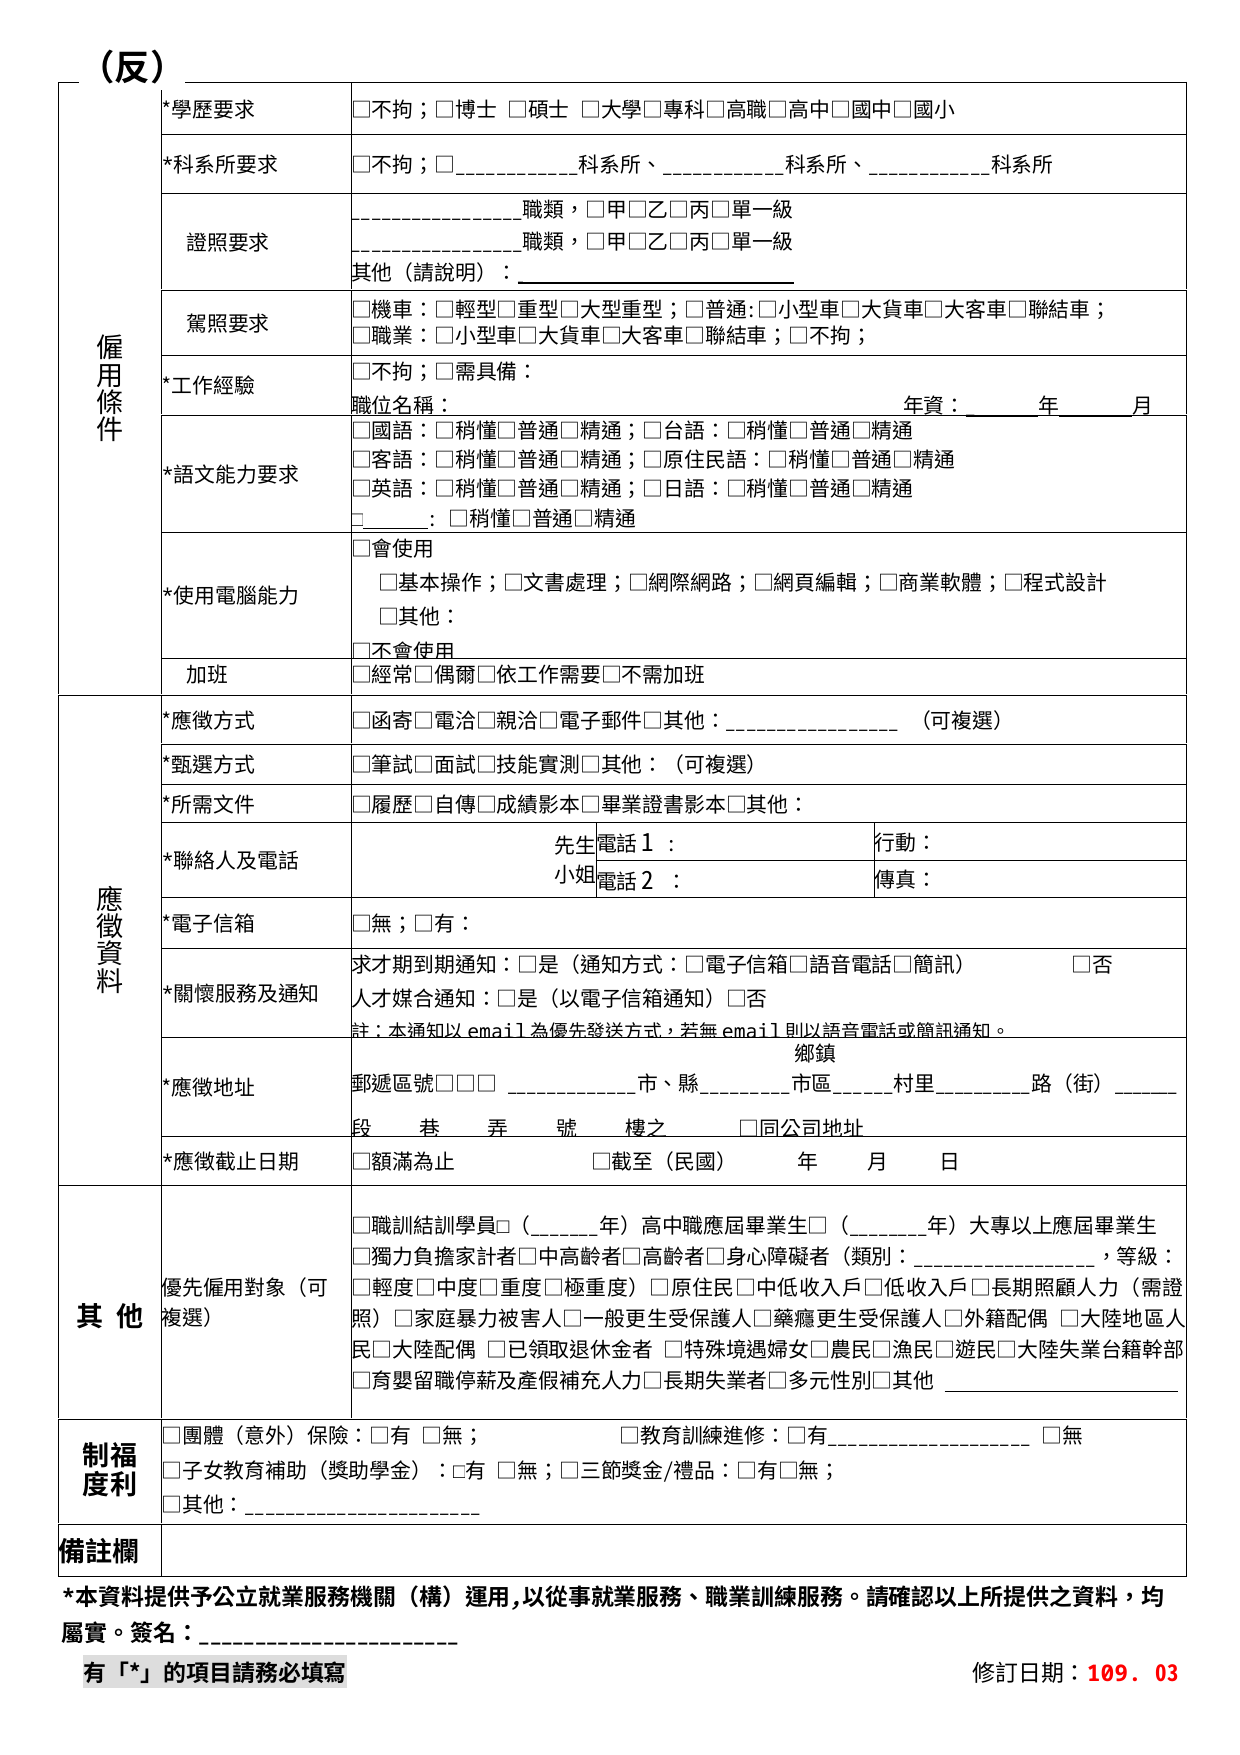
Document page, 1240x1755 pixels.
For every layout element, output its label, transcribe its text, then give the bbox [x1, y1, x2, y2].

table_header *學歷要求 [162, 83, 351, 134]
table_cell □履歷□自傳□成績影本□畢業證書影本□其他： [352, 785, 1186, 822]
table_cell 行動： [875, 823, 1186, 860]
table_cell □機車：□輕型□重型□大型重型；□普通:□小型車□大貨車□大客車□聯結車； □職業：□小型車□大貨車□大客車□聯結車；□不拘； [352, 291, 1186, 355]
table_cell □職訓結訓學員□（ 年）高中職應屆畢業生□（ 年）大專以上應屆畢業生 □獨力負擔家計者□中高齡者□高齡者□身心障礙者（類別： ，等級： □輕度□中度□重度□極重度）□原住民□中低收入戶□低收入戶□長期照顧人力（需證照）□家庭暴力被害人□一般更生受保護人□藥癮更生受保護人□外籍配偶 □大陸地區人民□大陸配偶 □已領取退休金者 □特殊境遇婦女□農民□漁民□遊民□大陸失業台籍幹部□育嬰留職停薪及產假補充人力□長期失業者□多元性別□其他 [352, 1364, 1186, 1418]
table_cell *聯絡人及電話 [162, 823, 351, 897]
table_cell 優先僱用對象（可 複選） [162, 1186, 351, 1418]
table_cell 電話2 ： [667, 861, 874, 897]
table_cell 加班 [162, 659, 351, 694]
table_cell *電子信箱 [162, 898, 351, 948]
table_cell 其 他 [59, 1186, 161, 1418]
table_cell 電話1 : [597, 823, 874, 860]
table_header □不拘；□博士 □碩士 □大學□專科□高職□高中□國中□國小 [352, 83, 1186, 134]
table_cell 鄉鎮 郵遞區號□□□ 市、縣 市區 村里 路（街） 段 巷 弄 號 樓之 □同公司地址 [352, 1038, 1186, 1136]
table_cell [162, 1525, 1186, 1576]
table_cell 駕照要求 [162, 291, 351, 355]
table_cell □國語：□稍懂□普通□精通；□台語：□稍懂□普通□精通 □客語：□稍懂□普通□精通；□原住民語：□稍懂□普通□精通 □英語：□稍懂□普通□精通；□日語：□稍懂□普通□精通 □ : □稍懂□普通□精通 [636, 416, 1186, 532]
table_cell 證照要求 [162, 194, 351, 289]
table_cell *應徴截止日期 [162, 1137, 351, 1185]
table_cell *科系所要求 [162, 135, 351, 193]
table_cell *應徴方式 [162, 696, 351, 743]
text 有「*」的項目請務必填寫 修訂日期：109. 03 [58, 1655, 347, 1688]
table_cell *語文能力要求 [162, 416, 351, 532]
table_cell *應徴地址 [162, 1038, 351, 1136]
table_cell *關懷服務及通知 [162, 949, 351, 1037]
table_cell 應徵資料 [59, 696, 161, 1185]
table_cell *工作經驗 [162, 356, 351, 414]
text *本資料提供予公立就業服務機關（構）運用,以從事就業服務、職業訓練服務。請確認以上所提供之資料，均屬實。簽名： [61, 1577, 1187, 1649]
table_cell *所需文件 [162, 785, 351, 822]
table_cell 備註欄 [59, 1525, 161, 1576]
table_cell 制福 度利 [59, 1420, 161, 1523]
table_cell □無；□有： [352, 898, 1186, 948]
table_cell □不拘；□需具備： 職位名稱： 年資：_ 年 月 [352, 356, 1186, 414]
table_header 僱用條件 [59, 83, 161, 694]
table_cell □額滿為止 □截至（民國） 年 月 日 [352, 1137, 1186, 1185]
table_cell □筆試□面試□技能實測□其他：（可複選） [352, 745, 1186, 784]
table_cell □函寄□電洽□親洽□電子郵件□其他： （可複選） [352, 696, 1186, 743]
table_cell 電話2 ： [597, 861, 642, 897]
table_cell 傳真： [875, 861, 1186, 897]
table_cell □不拘；□ 科系所、 科系所、 科系所 [352, 135, 1186, 193]
table_cell □職訓結訓學員□（ 年）高中職應屆畢業生□（ 年）大專以上應屆畢業生 □獨力負擔家計者□中高齡者□高齡者□身心障礙者（類別： ，等級： □輕度□中度□重度□極重度）□原住民□中低收入戶□低收入戶□長期照顧人力（需證照）□家庭暴力被害人□一般更生受保護人□藥癮更生受保護人□外籍配偶 □大陸地區人民□大陸配偶 □已領取退休金者 □特殊境遇婦女□農民□漁民□遊民□大陸失業台籍幹部□育嬰留職停薪及產假補充人力□長期失業者□多元性別□其他 [352, 1186, 1186, 1271]
table_cell *使用電腦能力 [162, 533, 351, 658]
table_cell *甄選方式 [162, 745, 351, 784]
table_cell □會使用 □基本操作；□文書處理；□網際網路；□網頁編輯；□商業軟體；□程式設計 □其他： □不會使用 [352, 533, 1186, 658]
table_cell 求才期到期通知：□是（通知方式：□電子信箱□語音電話□簡訊） □否 人才媒合通知：□是（以電子信箱通知）□否 註：本通知以email為優先發送方式，若無email則以語音電話或簡訊通知。 [352, 949, 1186, 1037]
table_cell □團體（意外）保險：□有 □無； □教育訓練進修：□有 □無 □子女教育補助（獎助學金）：□有 □無；□三節獎金/禮品：□有□無； □其他： [162, 1420, 1186, 1523]
table_cell □經常□偶爾□依工作需要□不需加班 [352, 659, 1186, 694]
table_cell 先生 小姐 [352, 823, 596, 897]
table_cell 職類，□甲□乙□丙□單一級 職類，□甲□乙□丙□單一級 其他（請說明）： [352, 194, 1186, 289]
